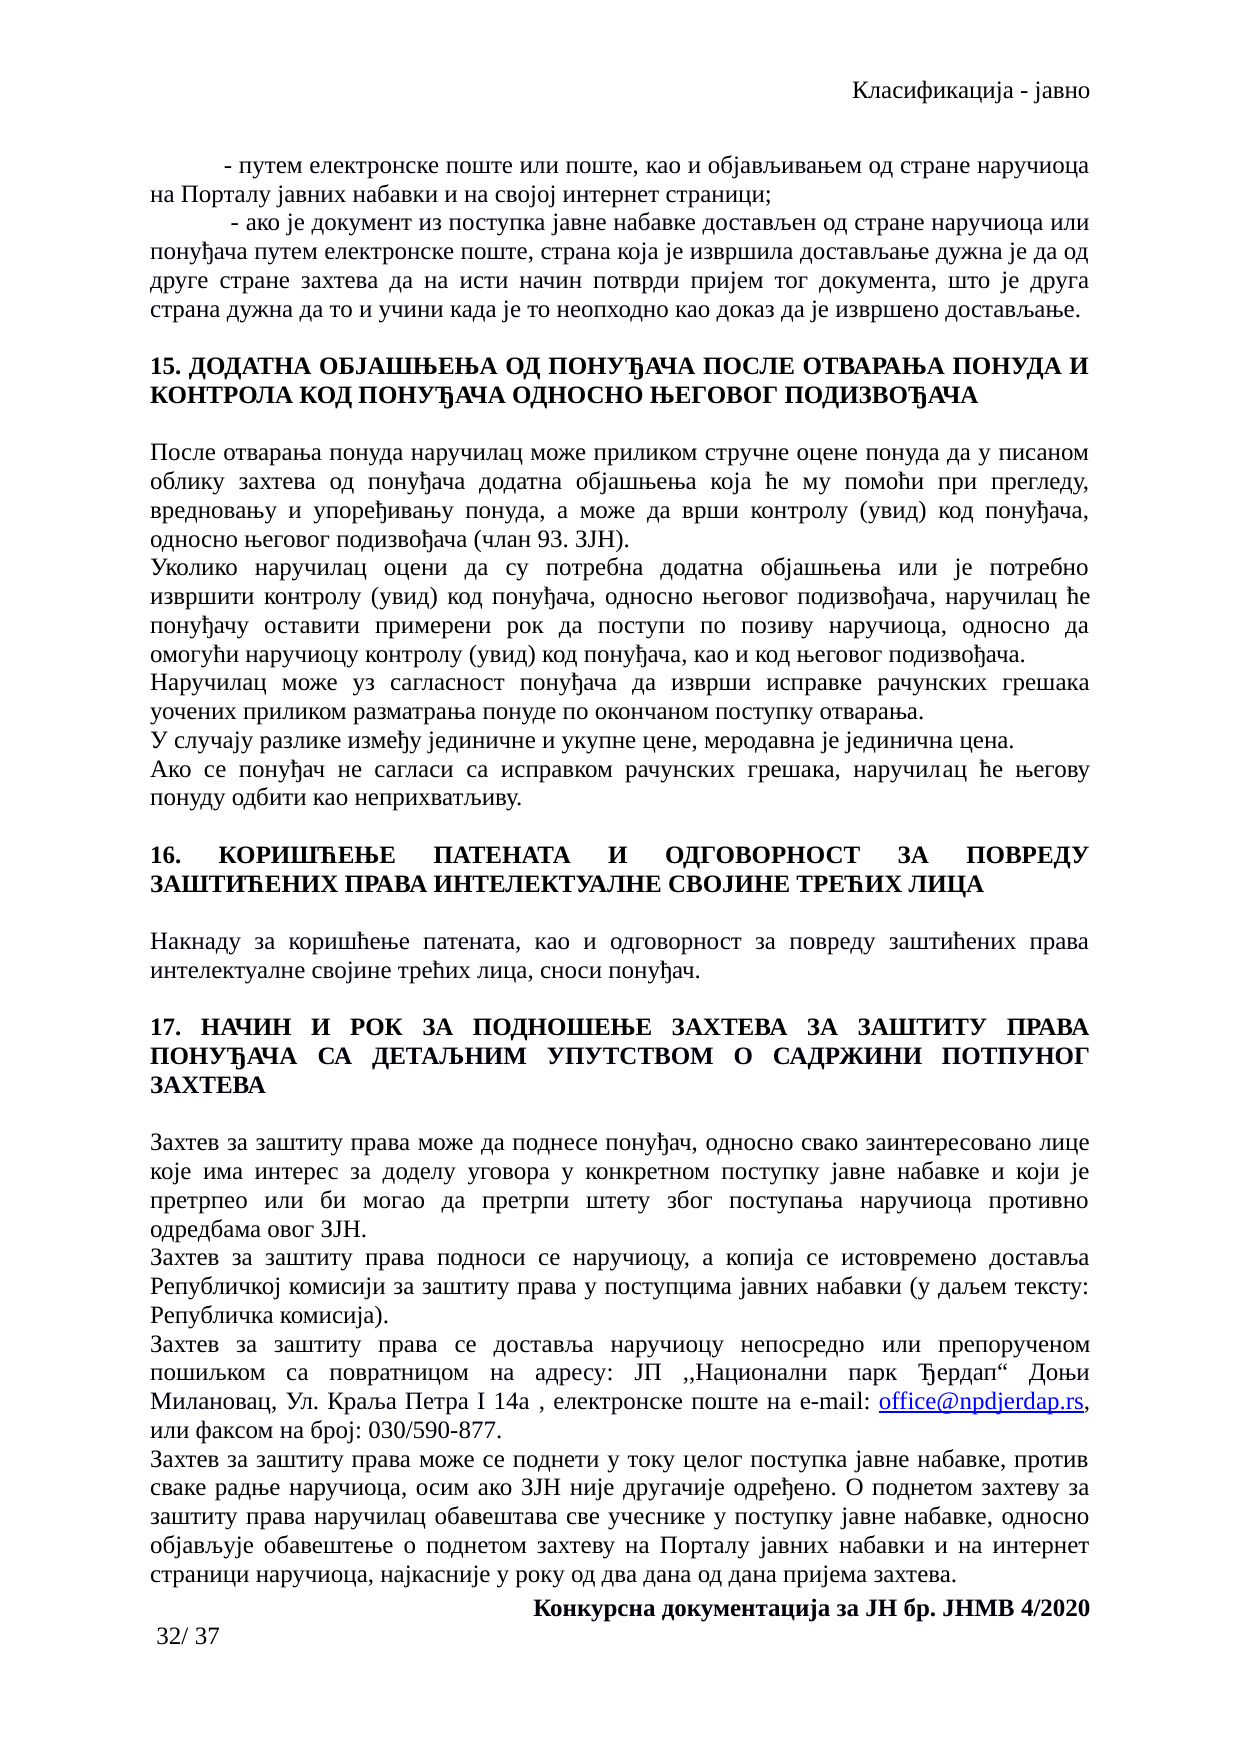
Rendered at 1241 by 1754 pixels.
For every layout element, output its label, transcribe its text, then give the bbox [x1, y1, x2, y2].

text Наручилац може уз сагласност понуђача да изврши исправке рачунских грешака уочених приликом разматрања понуде по окончаном поступку отварања. [150, 667, 1090, 725]
text Ако се понуђач не сагласи са исправком рачунских грешака, наручилац ће његову понуду одбити као неприхватљиву. [150, 754, 1090, 811]
text Уколико наручилац оцени да су потребна додатна објашњења или је потребно извршити контролу (увид) код понуђача, односно његовог подизвођача, наручилац ће понуђачу оставити примерени рок да поступи по позиву наручиоца, односно да омогући наручиоцу контролу (увид) код понуђача, као и код његовог подизвођача. [150, 552, 1090, 667]
text Захтев за заштиту права може се поднети у току целог поступка јавне набавке, против сваке радње наручиоца, осим ако ЗЈН није другачије одређено. О поднетом захтеву за заштиту права наручилац обавештава све учеснике у поступку јавне набавке, односно објављује обавештење о поднетом захтеву на Порталу јавних набавки и на интернет страници наручиоца, најкасније у року од два дана од дана пријема захтева. [150, 1444, 1090, 1587]
text После отварања понуда наручилац може приликом стручне оцене понуда да у писаном облику захтева од понуђача додатна објашњења која ће му помоћи при прегледу, вредновању и упоређивању понуда, а може да врши контролу (увид) код понуђача, односно његовог подизвођача (члан 93. ЗЈН). [150, 437, 1090, 552]
text - путем електронске поште или поште, као и објављивањем од стране наручиоца на Порталу јавних набавки и на својој интернет страници; [150, 150, 1090, 207]
text - ако је документ из поступка јавне набавке достављен од стране наручиоца или понуђача путем електронске поште, страна која је извршила достављање дужна је да од друге стране захтева да на исти начин потврди пријем тог документа, што је друга страна дужна да то и учини када је то неопходно као доказ да је извршено достављање. [150, 207, 1090, 322]
text 17. НАЧИН И РОК ЗА ПОДНОШЕЊЕ ЗАХТЕВА ЗА ЗАШТИТУ ПРАВА ПОНУЂАЧА СА ДЕТАЉНИМ УПУТСТВОМ О САДРЖИНИ ПОТПУНОГ ЗАХТЕВА [150, 1012, 1090, 1099]
text Захтев за заштиту права подноси се наручиоцу, а копија се истовремено доставља Републичкој комисији за заштиту права у поступцима јавних набавки (у даљем тексту: Републичка комисија). [150, 1242, 1090, 1329]
text Накнаду за коришћење патената, као и одговорност за повреду заштићених права интелектуалне својине трећих лица, сноси понуђач. [150, 926, 1090, 984]
text 16. КОРИШЋЕЊЕ ПАТЕНАТА И ОДГОВОРНОСТ ЗА ПОВРЕДУ ЗАШТИЋЕНИХ ПРАВА ИНТЕЛЕКТУАЛНЕ СВОЈИНЕ ТРЕЋИХ ЛИЦА [150, 840, 1090, 897]
text У случају разлике између јединичне и укупне цене, меродавна је јединична цена. [150, 725, 1090, 754]
text Захтев за заштиту права може да поднесе понуђач, односно свако заинтересовано лице које има интерес за доделу уговора у конкретном поступку јавне набавке и који је претрпео или би могао да претрпи штету због поступања наручиоца противно одредбама овог ЗЈН. [150, 1127, 1090, 1242]
text 15. ДОДАТНА ОБЈАШЊЕЊА ОД ПОНУЂАЧА ПОСЛЕ ОТВАРАЊА ПОНУДА И КОНТРОЛА КОД ПОНУЂАЧА ОДНОСНО ЊЕГОВОГ ПОДИЗВОЂАЧА [150, 351, 1090, 409]
text Захтев за заштиту права се доставља наручиоцу непосредно или препорученом пошиљком са повратницом на адресу: ЈП ,,Национални парк Ђердап“ Доњи Милановац, Ул. Краља Петра I 14а , електронске поште на e-mail: office@npdjerdap.rs, или факсом на број: 030/590-877. [150, 1329, 1090, 1444]
